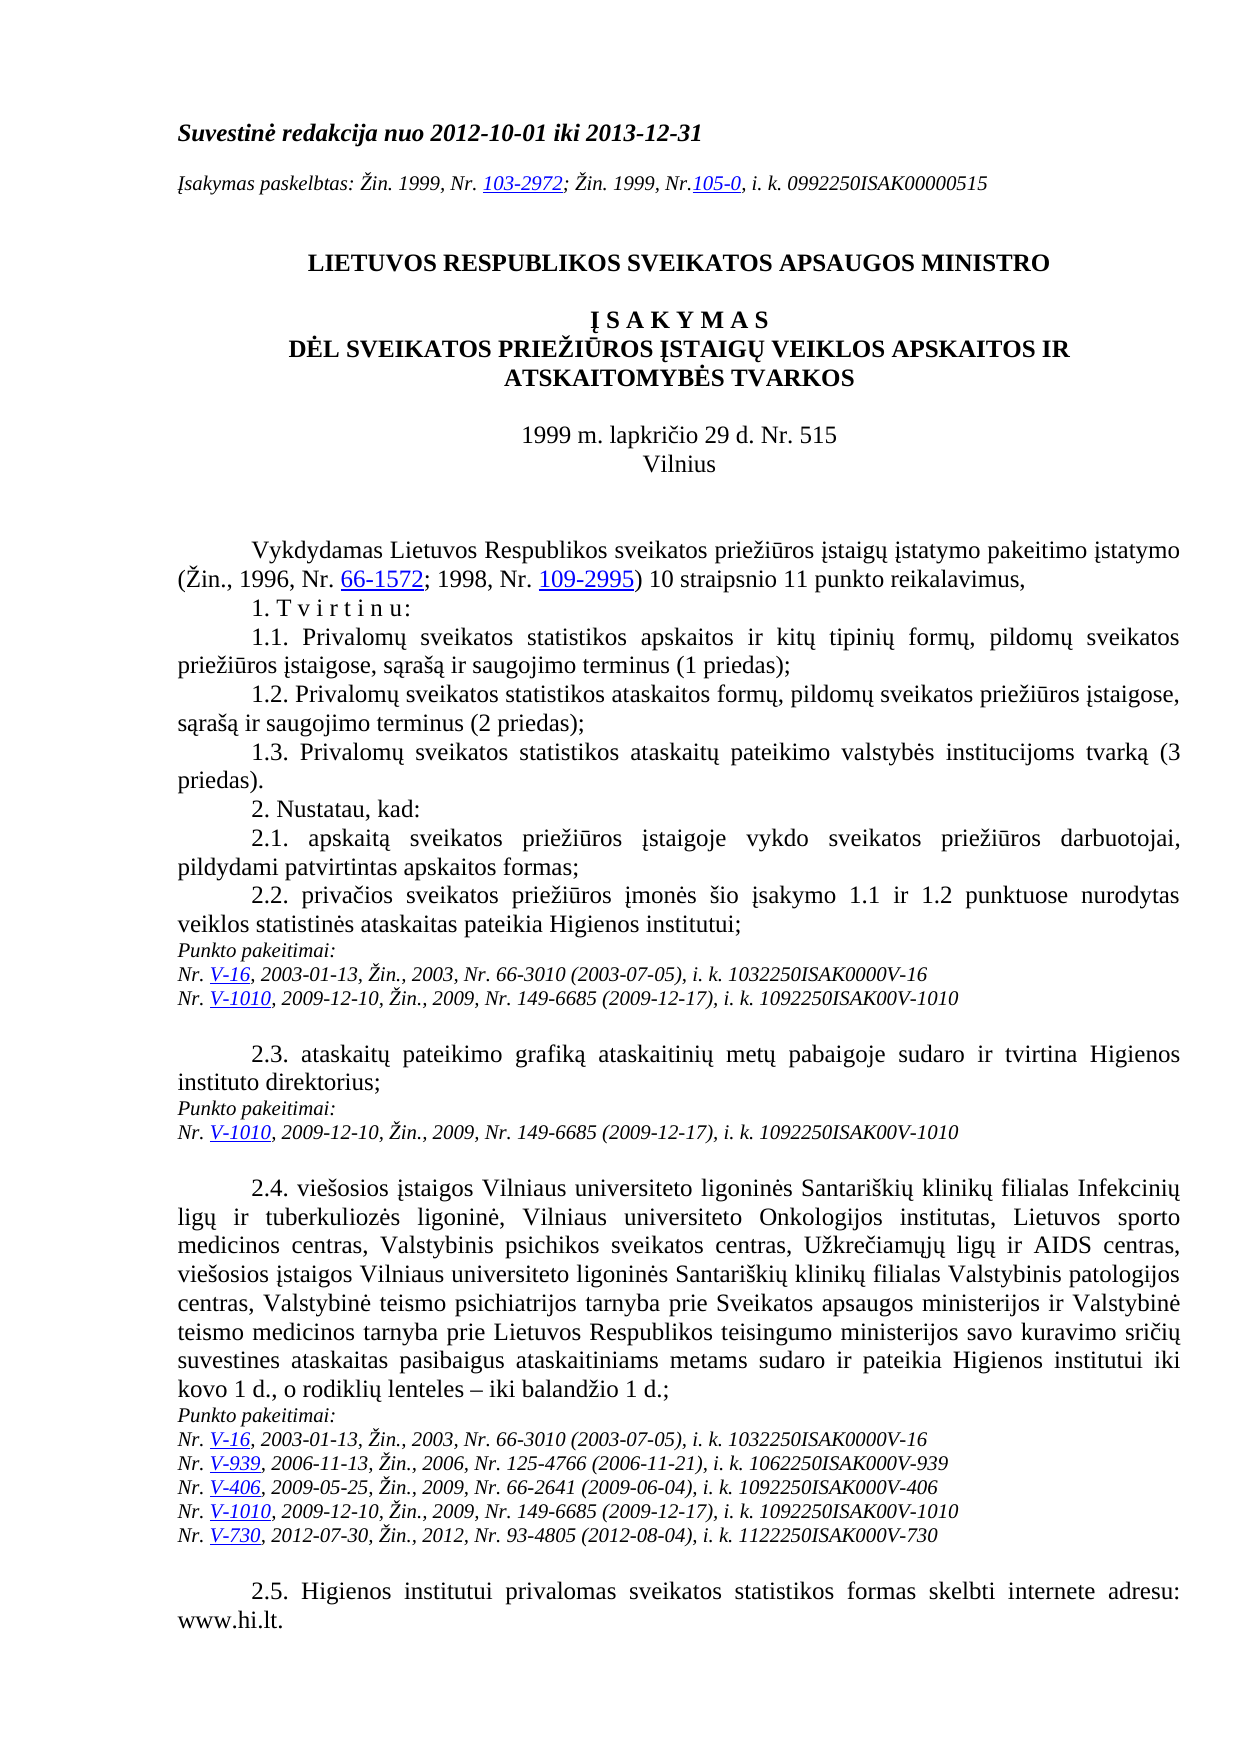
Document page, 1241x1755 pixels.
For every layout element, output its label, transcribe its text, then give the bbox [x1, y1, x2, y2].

text DĖL SVEIKATOS PRIEŽIŪROS ĮSTAIGŲ VEIKLOS APSKAITOS IR ATSKAITOMYBĖS TVARKOS [177, 334, 1181, 392]
text LIETUVOS RESPUBLIKOS SVEIKATOS APSAUGOS MINISTRO [177, 248, 1181, 277]
text Įsakymas paskelbtas: Žin. 1999, Nr. 103-2972; Žin. 1999, Nr.105-0, i. k. 0992250ISAK00000515 [177, 171, 1181, 195]
text 1. Tvirtinu: [177, 593, 1181, 622]
text Nr. V-1010, 2009-12-10, Žin., 2009, Nr. 149-6685 (2009-12-17), i. k. 1092250ISAK00V-1010 [177, 986, 1181, 1010]
text 2.5. Higienos institutui privalomas sveikatos statistikos formas skelbti internete adresu: www.hi.lt. [177, 1576, 1181, 1634]
text 2.1. apskaitą sveikatos priežiūros įstaigoje vykdo sveikatos priežiūros darbuotojai, pildydami patvirtintas apskaitos formas; [177, 823, 1181, 880]
text 2.4. viešosios įstaigos Vilniaus universiteto ligoninės Santariškių klinikų filialas Infekcinių ligų ir tuberkuliozės ligoninė, Vilniaus universiteto Onkologijos institutas, Lietuvos sporto medicinos centras, Valstybinis psichikos sveikatos centras, Užkrečiamųjų ligų ir AIDS centras, viešosios įstaigos Vilniaus universiteto ligoninės Santariškių klinikų filialas Valstybinis patologijos centras, Valstybinė teismo psichiatrijos tarnyba prie Sveikatos apsaugos ministerijos ir Valstybinė teismo medicinos tarnyba prie Lietuvos Respublikos teisingumo ministerijos savo kuravimo sričių suvestines ataskaitas pasibaigus ataskaitiniams metams sudaro ir pateikia Higienos institutui iki kovo 1 d., o rodiklių lenteles – iki balandžio 1 d.; [177, 1173, 1181, 1403]
text Suvestinė redakcija nuo 2012-10-01 iki 2013-12-31 [177, 118, 1181, 147]
text 1.1. Privalomų sveikatos statistikos apskaitos ir kitų tipinių formų, pildomų sveikatos priežiūros įstaigose, sąrašą ir saugojimo terminus (1 priedas); [177, 622, 1181, 679]
text Punkto pakeitimai: [177, 1403, 1181, 1427]
text 1.3. Privalomų sveikatos statistikos ataskaitų pateikimo valstybės institucijoms tvarką (3 priedas). [177, 737, 1181, 794]
text 1.2. Privalomų sveikatos statistikos ataskaitos formų, pildomų sveikatos priežiūros įstaigose, sąrašą ir saugojimo terminus (2 priedas); [177, 679, 1181, 737]
text Nr. V-16, 2003-01-13, Žin., 2003, Nr. 66-3010 (2003-07-05), i. k. 1032250ISAK0000V-16 [177, 962, 1181, 986]
text Punkto pakeitimai: [177, 1096, 1181, 1120]
text Nr. V-939, 2006-11-13, Žin., 2006, Nr. 125-4766 (2006-11-21), i. k. 1062250ISAK000V-939 [177, 1451, 1181, 1475]
text Į S A K Y M A S [177, 305, 1181, 334]
text Nr. V-16, 2003-01-13, Žin., 2003, Nr. 66-3010 (2003-07-05), i. k. 1032250ISAK0000V-16 [177, 1427, 1181, 1451]
text 2. Nustatau, kad: [177, 794, 1181, 823]
text Vilnius [177, 449, 1181, 478]
text 1999 m. lapkričio 29 d. Nr. 515 [177, 420, 1181, 449]
text Nr. V-1010, 2009-12-10, Žin., 2009, Nr. 149-6685 (2009-12-17), i. k. 1092250ISAK00V-1010 [177, 1120, 1181, 1144]
text Nr. V-730, 2012-07-30, Žin., 2012, Nr. 93-4805 (2012-08-04), i. k. 1122250ISAK000V-730 [177, 1523, 1181, 1547]
text 2.3. ataskaitų pateikimo grafiką ataskaitinių metų pabaigoje sudaro ir tvirtina Higienos instituto direktorius; [177, 1039, 1181, 1096]
text Nr. V-1010, 2009-12-10, Žin., 2009, Nr. 149-6685 (2009-12-17), i. k. 1092250ISAK00V-1010 [177, 1499, 1181, 1523]
text 2.2. privačios sveikatos priežiūros įmonės šio įsakymo 1.1 ir 1.2 punktuose nurodytas veiklos statistinės ataskaitas pateikia Higienos institutui; [177, 880, 1181, 938]
text Punkto pakeitimai: [177, 938, 1181, 962]
text Vykdydamas Lietuvos Respublikos sveikatos priežiūros įstaigų įstatymo pakeitimo įstatymo (Žin., 1996, Nr. 66-1572; 1998, Nr. 109-2995) 10 straipsnio 11 punkto reikalavimus, [177, 535, 1181, 593]
text Nr. V-406, 2009-05-25, Žin., 2009, Nr. 66-2641 (2009-06-04), i. k. 1092250ISAK000V-406 [177, 1475, 1181, 1499]
